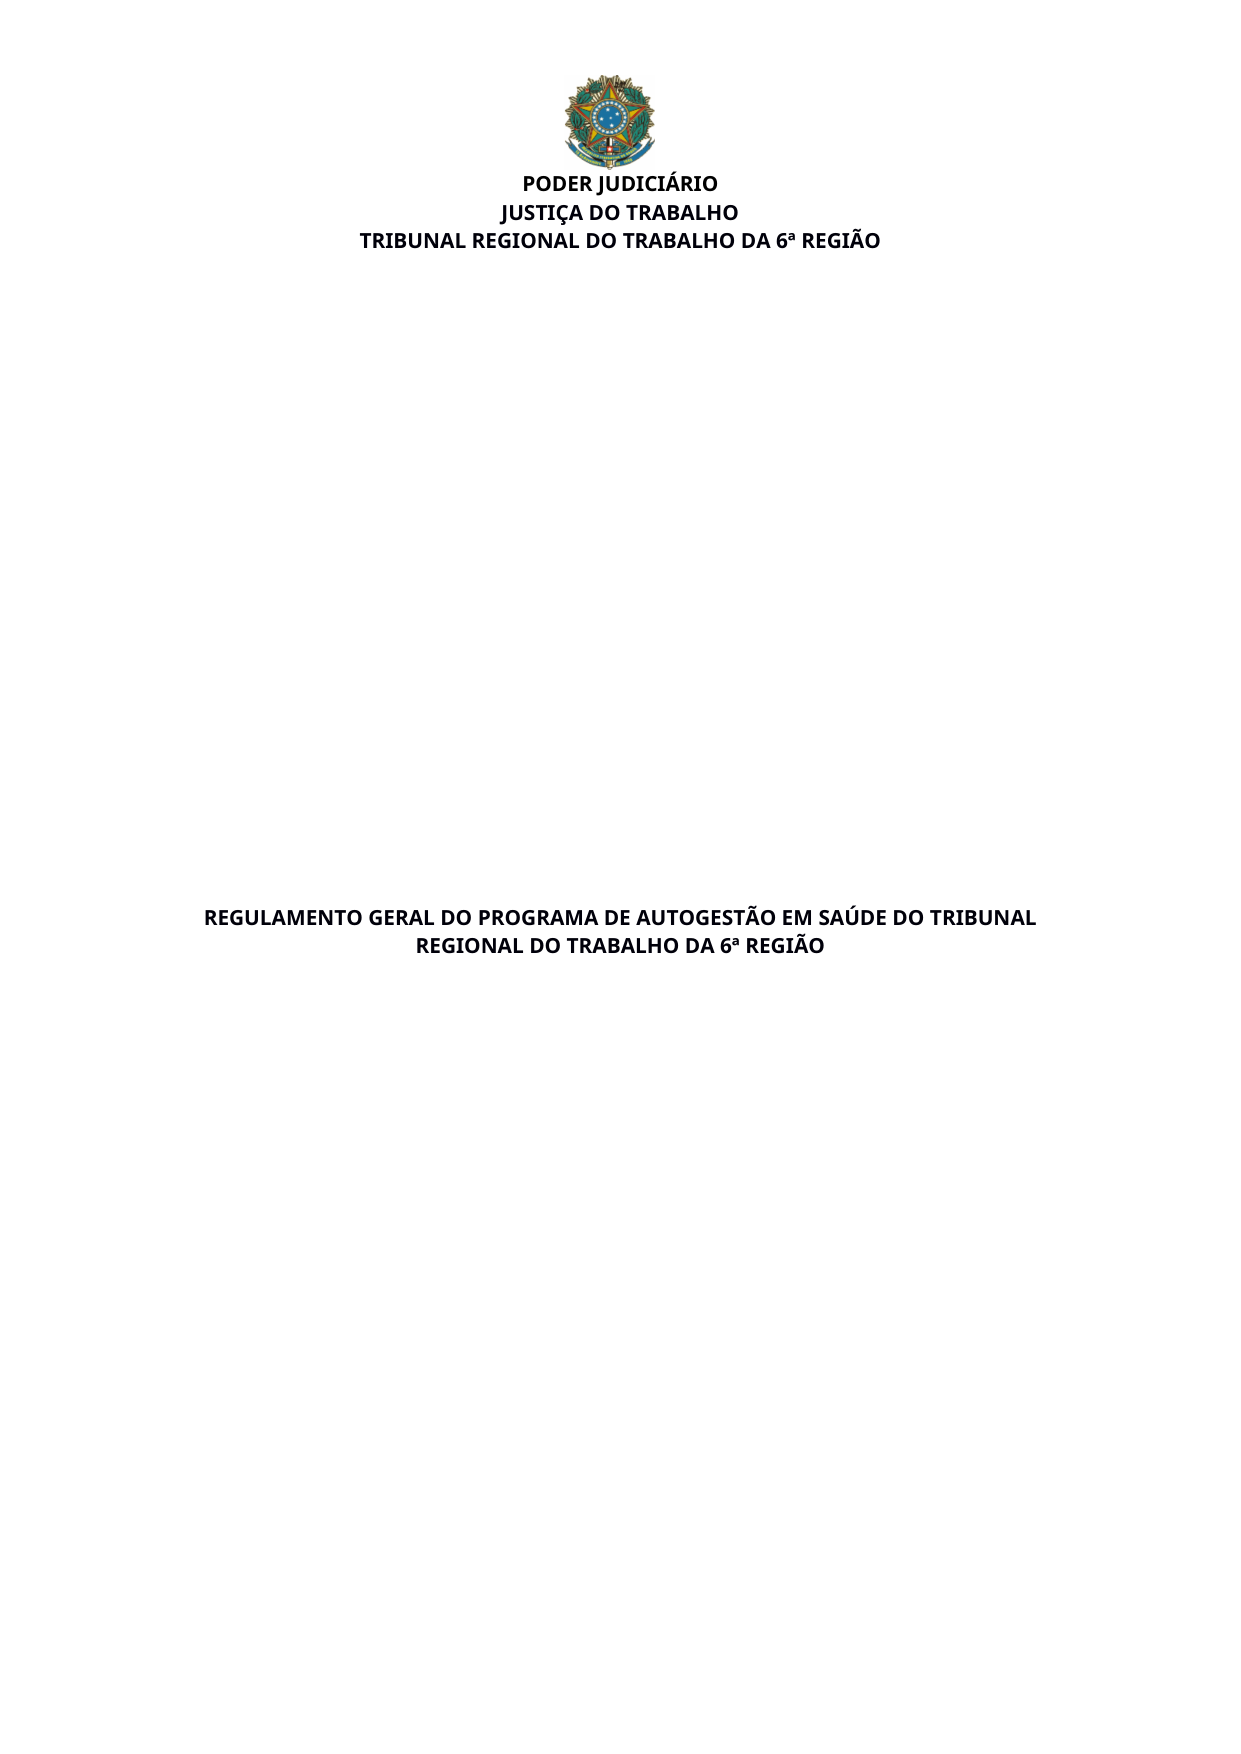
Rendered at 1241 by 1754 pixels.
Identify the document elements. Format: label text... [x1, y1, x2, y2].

picture [564, 75, 655, 170]
text REGULAMENTO GERAL DO PROGRAMA DE AUTOGESTÃO EM SAÚDE DO TRIBUNAL REGIONAL DO TRABALHO DA 6ª REGIÃO [177, 903, 1063, 960]
